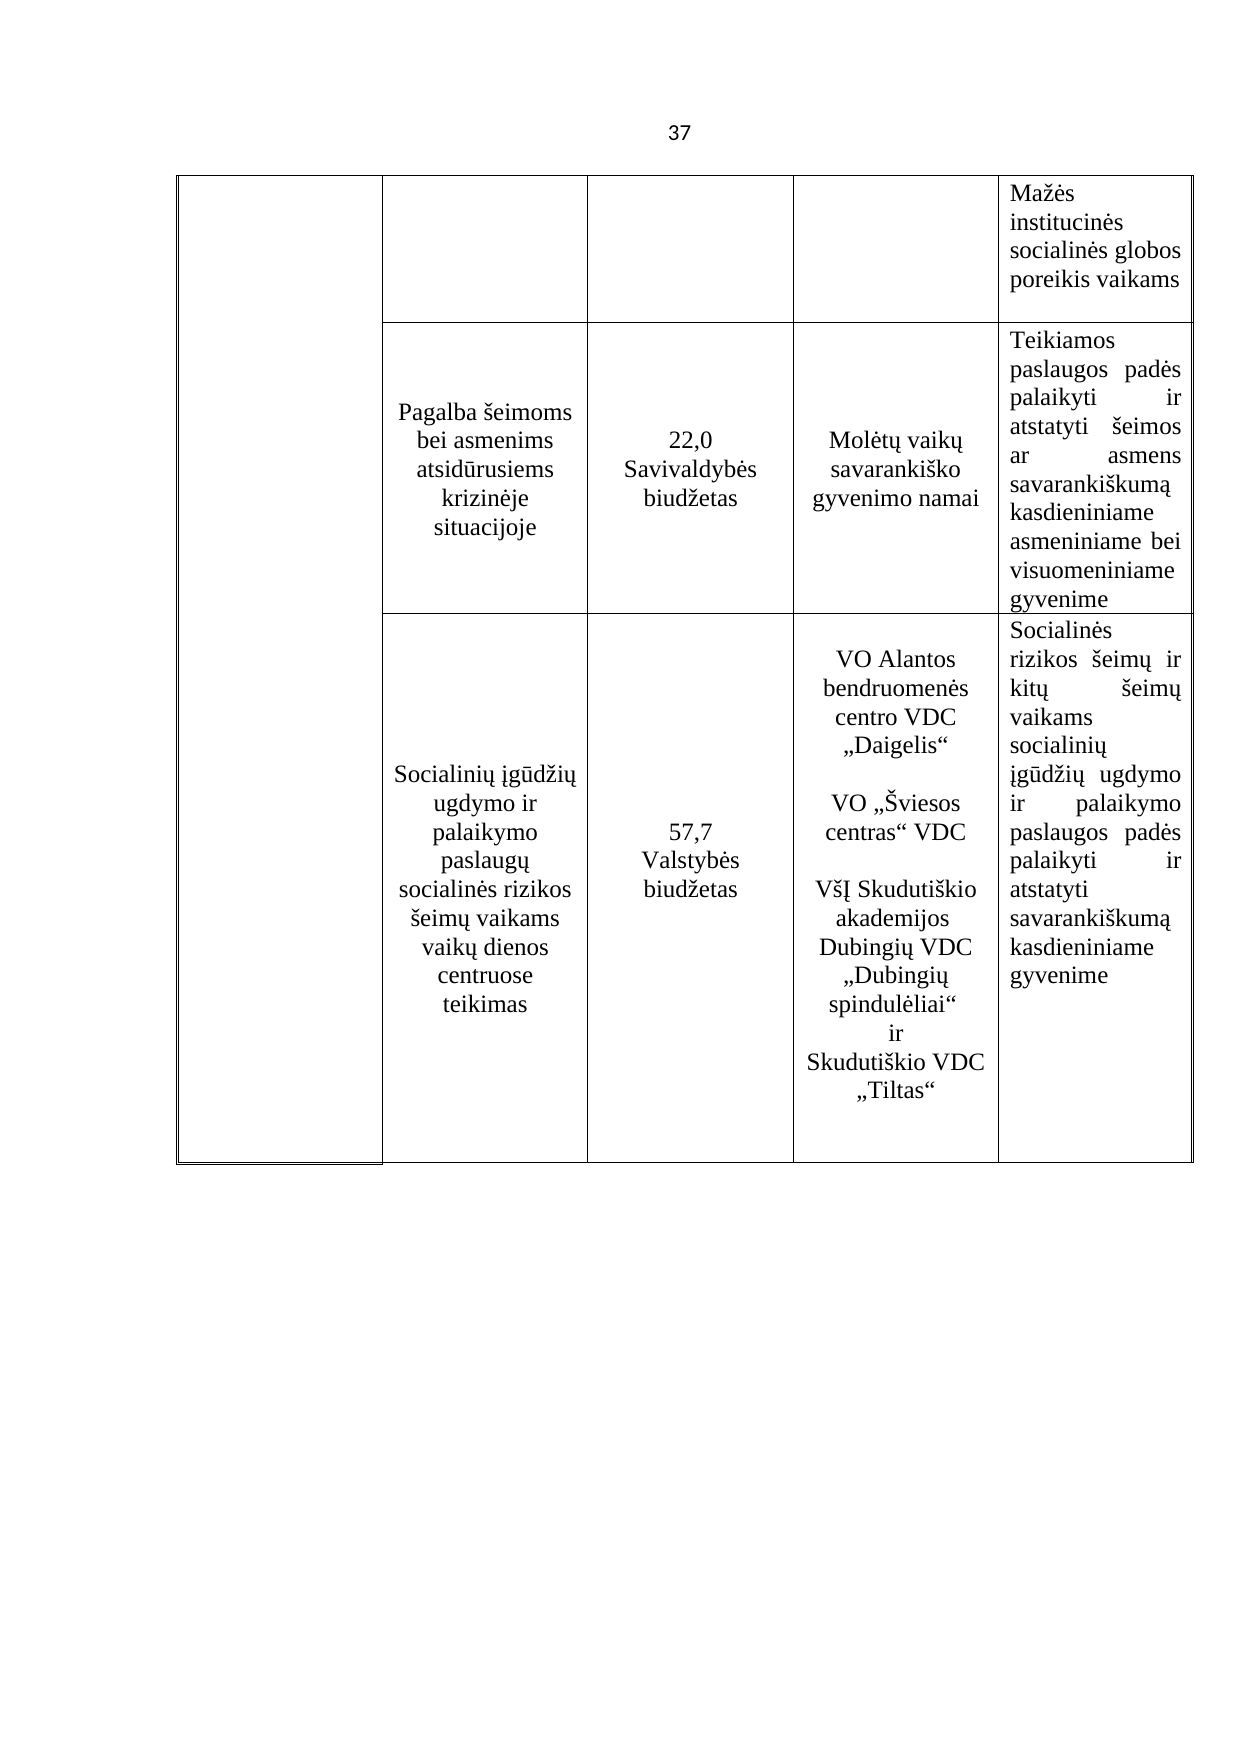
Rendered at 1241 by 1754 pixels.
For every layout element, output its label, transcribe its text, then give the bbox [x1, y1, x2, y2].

table_cell Socialinės rizikos šeimų ir kitų šeimų vaikams socialinių įgūdžių ugdymo ir palaikymo paslaugos padės palaikyti ir atstatyti savarankiškumą kasdieniniame gyvenime [999, 614, 1191, 1162]
table_cell 22,0 Savivaldybės biudžetas [588, 323, 793, 612]
table_cell [383, 176, 587, 322]
table_cell 57,7 Valstybės biudžetas [588, 614, 793, 1162]
table_cell [179, 176, 382, 1162]
table_cell Mažės institucinės socialinės globos poreikis vaikams [999, 176, 1191, 322]
table_cell VO Alantos bendruomenės centro VDC „Daigelis“ VO „Šviesos centras“ VDC VšĮ Skudutiškio akademijos Dubingių VDC „Dubingių spindulėliai“ ir Skudutiškio VDC „Tiltas“ [794, 614, 998, 1162]
table_cell Pagalba šeimoms bei asmenims atsidūrusiems krizinėje situacijoje [383, 323, 587, 612]
table_cell [794, 176, 998, 322]
table_cell Molėtų vaikų savarankiško gyvenimo namai [794, 323, 998, 612]
table_cell Teikiamos paslaugos padės palaikyti ir atstatyti šeimos ar asmens savarankiškumą kasdieniniame asmeniniame bei visuomeniniame gyvenime [999, 323, 1191, 612]
table_cell Socialinių įgūdžių ugdymo ir palaikymo paslaugų socialinės rizikos šeimų vaikams vaikų dienos centruose teikimas [383, 614, 587, 1162]
table_cell [588, 176, 793, 322]
